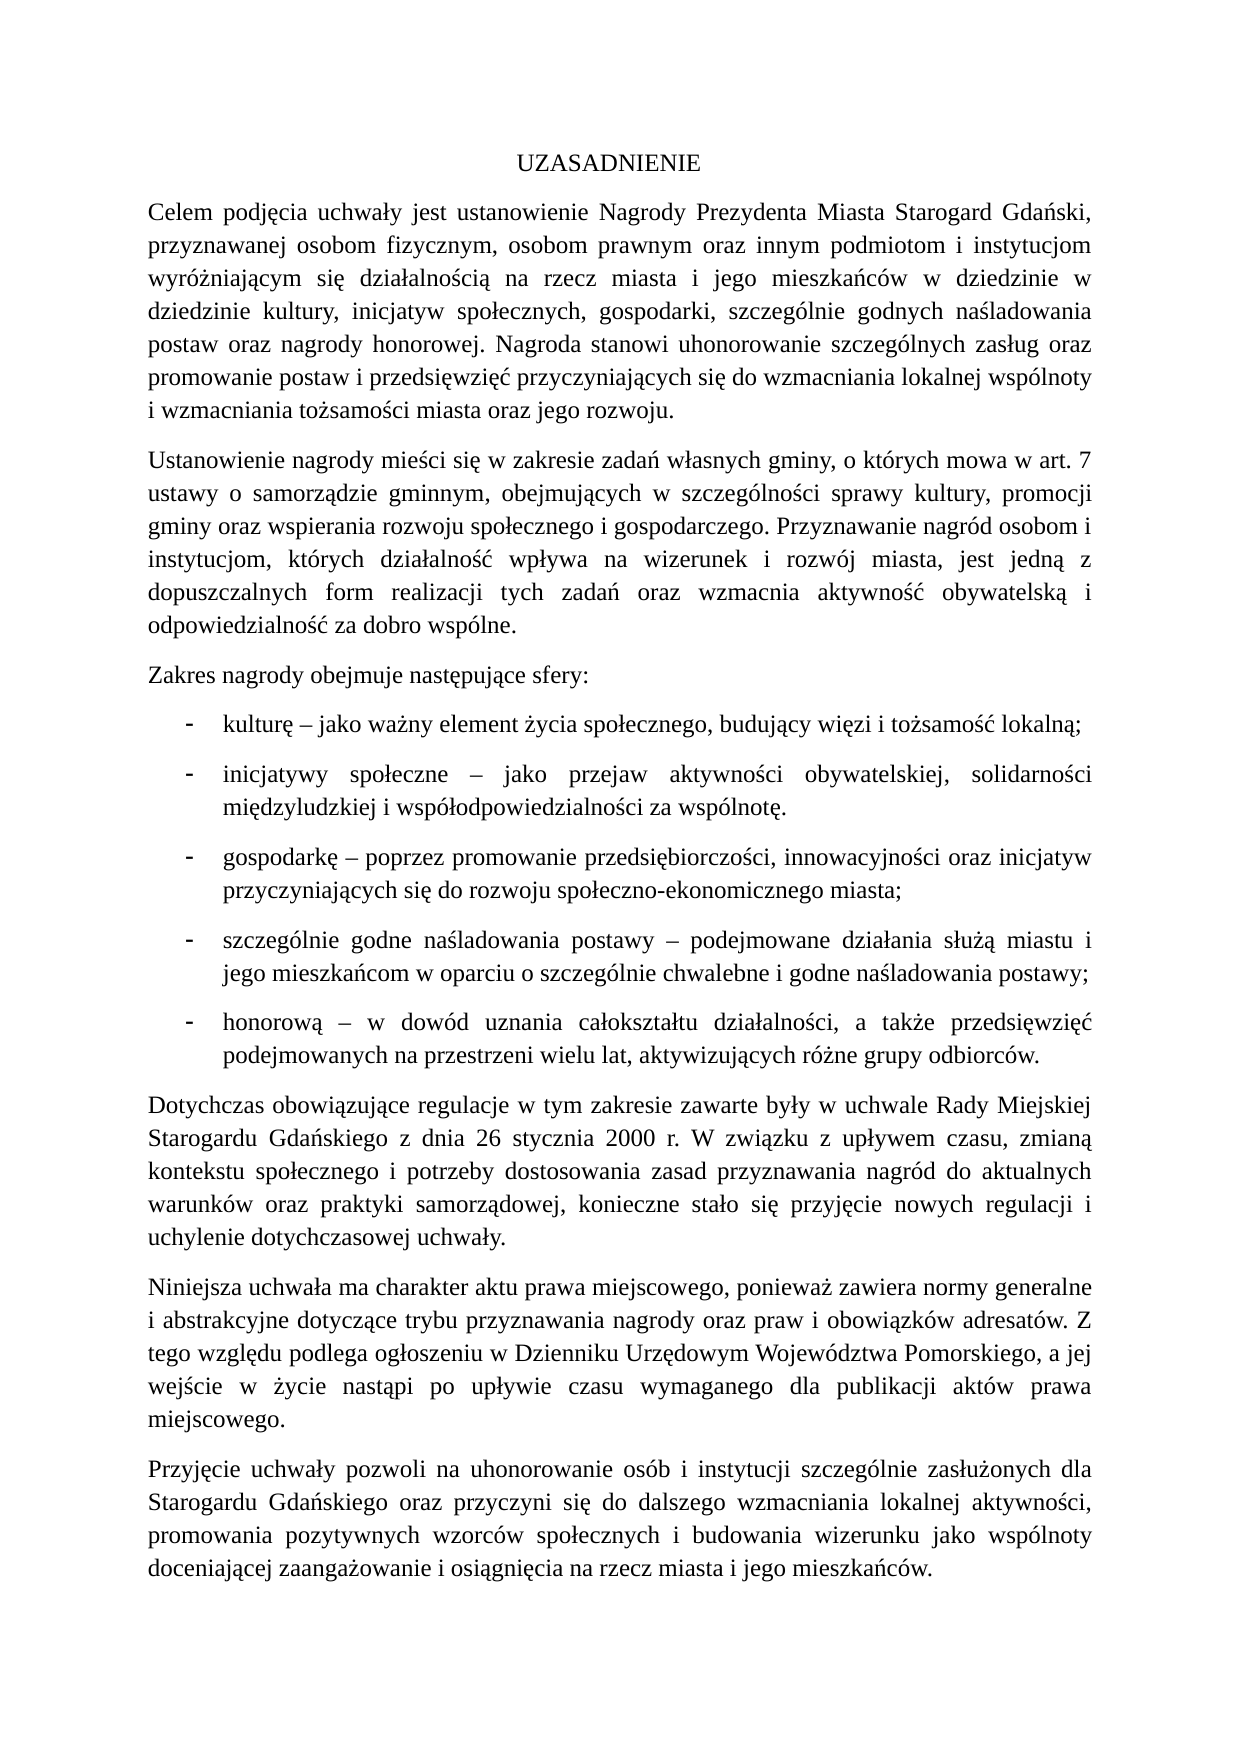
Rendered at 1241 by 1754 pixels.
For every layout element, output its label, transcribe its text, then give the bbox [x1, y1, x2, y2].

list szczególnie godne naśladowania postawy – podejmowane działania służą miastu i jego mieszkańcom w oparciu o szczególnie chwalebne i godne naśladowania postawy; [185, 925, 1093, 986]
list honorową – w dowód uznania całokształtu działalności, a także przedsięwzięć podejmowanych na przestrzeni wielu lat, aktywizujących różne grupy odbiorców. [185, 1007, 1093, 1069]
text Ustanowienie nagrody mieści się w zakresie zadań własnych gminy, o których mowa w art. 7 ustawy o samorządzie gminnym, obejmujących w szczególności sprawy kultury, promocji gminy oraz wspierania rozwoju społecznego i gospodarczego. Przyznawanie nagród osobom i instytucjom, których działalność wpływa na wizerunek i rozwój miasta, jest jedną z dopuszczalnych form realizacji tych zadań oraz wzmacnia aktywność obywatelską i odpowiedzialność za dobro wspólne. [148, 445, 1093, 639]
text Dotychczas obowiązujące regulacje w tym zakresie zawarte były w uchwale Rady Miejskiej Starogardu Gdańskiego z dnia 26 stycznia 2000 r. W związku z upływem czasu, zmianą kontekstu społecznego i potrzeby dostosowania zasad przyznawania nagród do aktualnych warunków oraz praktyki samorządowej, konieczne stało się przyjęcie nowych regulacji i uchylenie dotychczasowej uchwały. [148, 1090, 1093, 1251]
list gospodarkę – poprzez promowanie przedsiębiorczości, innowacyjności oraz inicjatyw przyczyniających się do rozwoju społeczno-ekonomicznego miasta; [185, 842, 1093, 904]
text Niniejsza uchwała ma charakter aktu prawa miejscowego, ponieważ zawiera normy generalne i abstrakcyjne dotyczące trybu przyznawania nagrody oraz praw i obowiązków adresatów. Z tego względu podlega ogłoszeniu w Dzienniku Urzędowym Województwa Pomorskiego, a jej wejście w życie nastąpi po upływie czasu wymaganego dla publikacji aktów prawa miejscowego. [148, 1272, 1093, 1433]
text UZASADNIENIE [516, 148, 1093, 176]
text Celem podjęcia uchwały jest ustanowienie Nagrody Prezydenta Miasta Starogard Gdański, przyznawanej osobom fizycznym, osobom prawnym oraz innym podmiotom i instytucjom wyróżniającym się działalnością na rzecz miasta i jego mieszkańców w dziedzinie w dziedzinie kultury, inicjatyw społecznych, gospodarki, szczególnie godnych naśladowania postaw oraz nagrody honorowej. Nagroda stanowi uhonorowanie szczególnych zasług oraz promowanie postaw i przedsięwzięć przyczyniających się do wzmacniania lokalnej wspólnoty i wzmacniania tożsamości miasta oraz jego rozwoju. [148, 197, 1093, 424]
text Przyjęcie uchwały pozwoli na uhonorowanie osób i instytucji szczególnie zasłużonych dla Starogardu Gdańskiego oraz przyczyni się do dalszego wzmacniania lokalnej aktywności, promowania pozytywnych wzorców społecznych i budowania wizerunku jako wspólnoty doceniającej zaangażowanie i osiągnięcia na rzecz miasta i jego mieszkańców. [148, 1454, 1093, 1581]
list kulturę – jako ważny element życia społecznego, budujący więzi i tożsamość lokalną; [185, 709, 1093, 738]
text Zakres nagrody obejmuje następujące sfery: [148, 660, 1093, 689]
list inicjatywy społeczne – jako przejaw aktywności obywatelskiej, solidarności międzyludzkiej i współodpowiedzialności za wspólnotę. [185, 759, 1093, 821]
